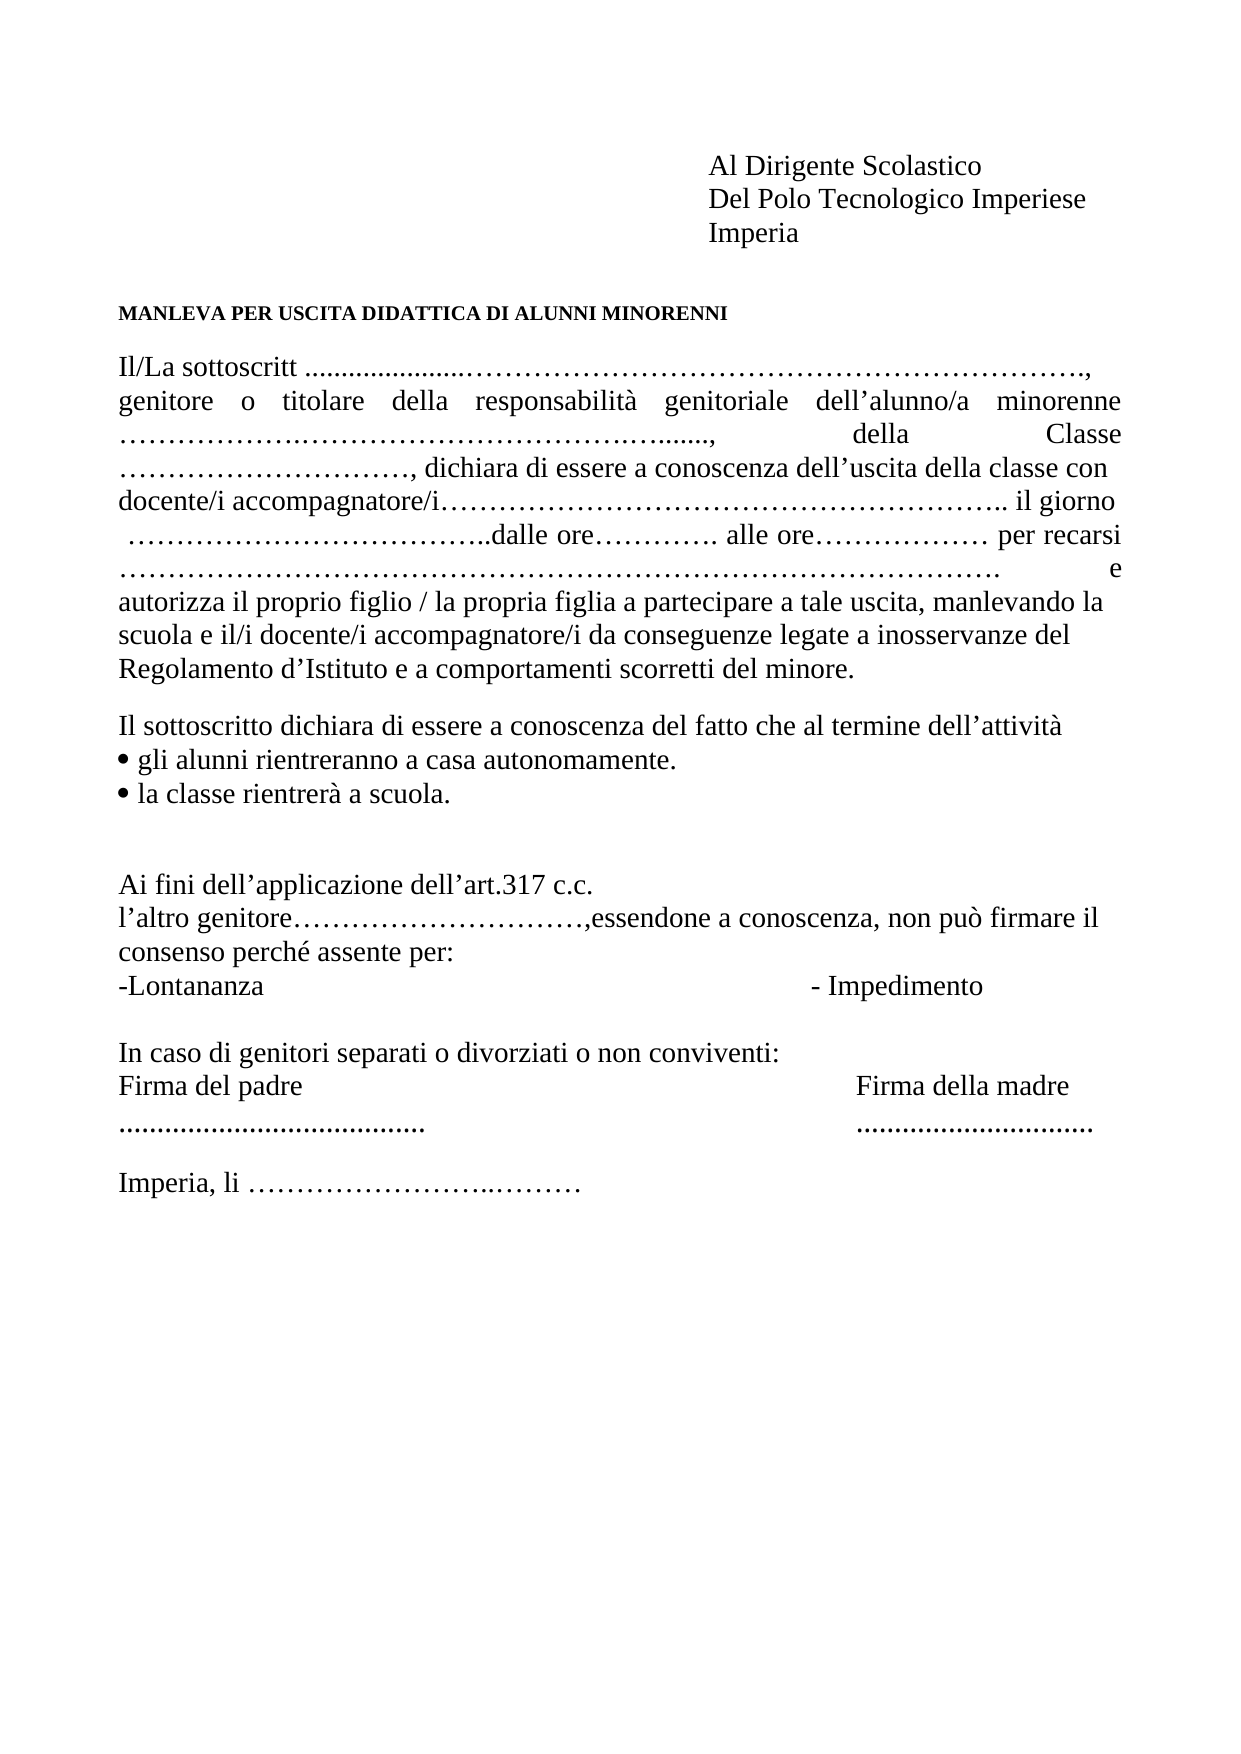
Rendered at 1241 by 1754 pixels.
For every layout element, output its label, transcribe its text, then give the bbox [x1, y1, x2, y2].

text  la classe rientrerà a scuola. [118, 776, 1122, 809]
text scuola e il/i docente/i accompagnatore/i da conseguenze legate a inosservanze del [118, 617, 1122, 651]
text docente/i accompagnatore/i………………………………………………….. il giorno [118, 483, 1122, 517]
text ………………………………..dalle ore…………. alle ore……………… per recarsi ………………………………………………………………………………. e autorizza il proprio figlio / la propria figlia a partecipare a tale uscita, manlevando la [118, 517, 1122, 617]
text Imperia [118, 215, 1122, 248]
text genitore o titolare della responsabilità genitoriale dell’alunno/a minorenne ……………….…………………………….…......., della Classe …………………………, dichiara di essere a conoscenza dell’uscita della classe con [118, 383, 1122, 483]
text -Lontananza - Impedimento [118, 968, 1122, 1001]
text l’altro genitore…………………………,essendone a conoscenza, non può firmare il consenso perché assente per: [118, 901, 1122, 968]
text Regolamento d’Istituto e a comportamenti scorretti del minore. [118, 651, 1122, 684]
text …………………………………. …………………………. [118, 1102, 1122, 1141]
text Imperia, li ……………………..……… [118, 1166, 1122, 1199]
text Il/La sottoscritt ......................………………………………………………………., [118, 349, 1122, 383]
text Del Polo Tecnologico Imperiese [118, 181, 1122, 215]
text Al Dirigente Scolastico [118, 148, 1122, 181]
text  gli alunni rientreranno a casa autonomamente. [118, 742, 1122, 776]
text MANLEVA PER USCITA DIDATTICA DI ALUNNI MINORENNI [118, 301, 1122, 325]
text In caso di genitori separati o divorziati o non conviventi: [118, 1035, 1122, 1068]
text Il sottoscritto dichiara di essere a conoscenza del fatto che al termine dell’attività [118, 708, 1122, 742]
text Firma del padre Firma della madre [118, 1068, 1122, 1102]
text Ai fini dell’applicazione dell’art.317 c.c. [118, 867, 1122, 901]
